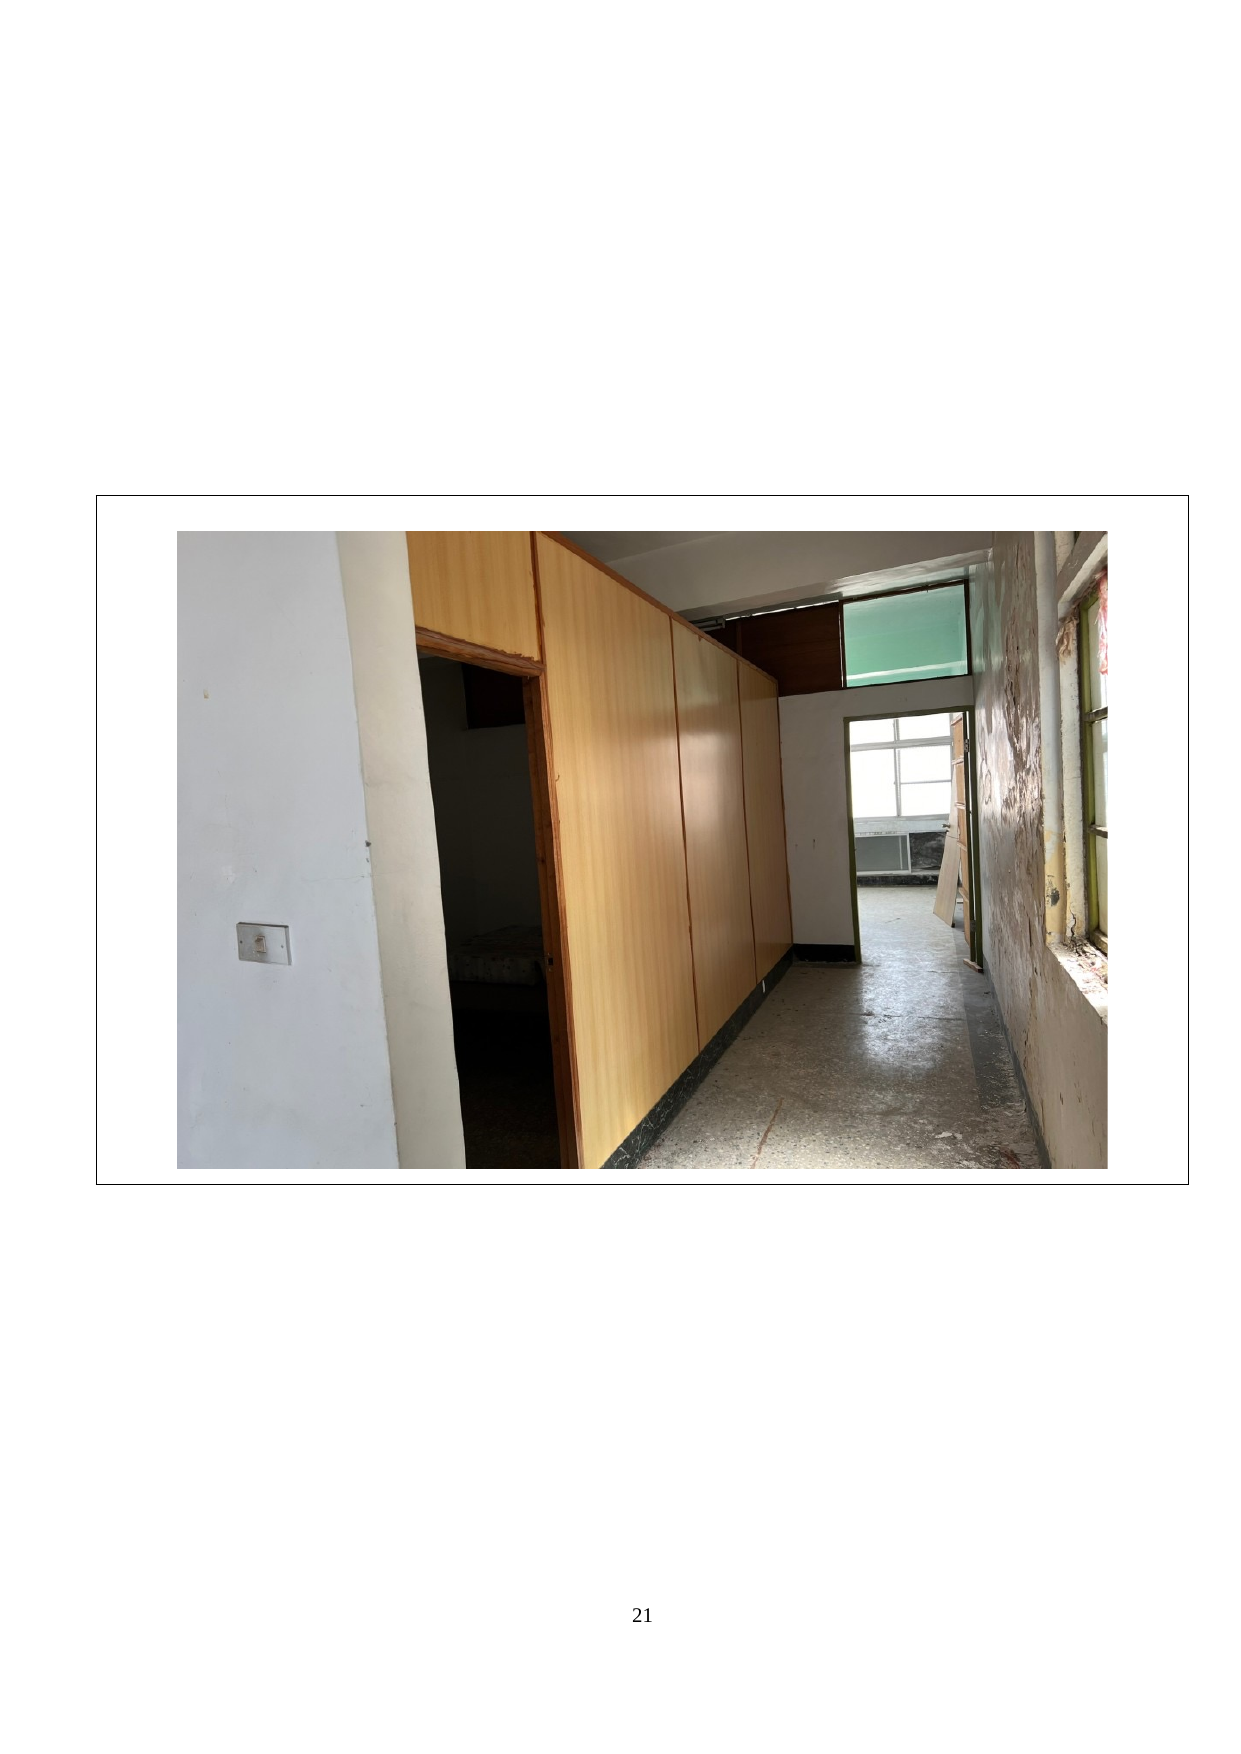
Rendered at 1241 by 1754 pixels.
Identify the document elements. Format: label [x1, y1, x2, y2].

table_cell [97, 496, 1188, 1183]
